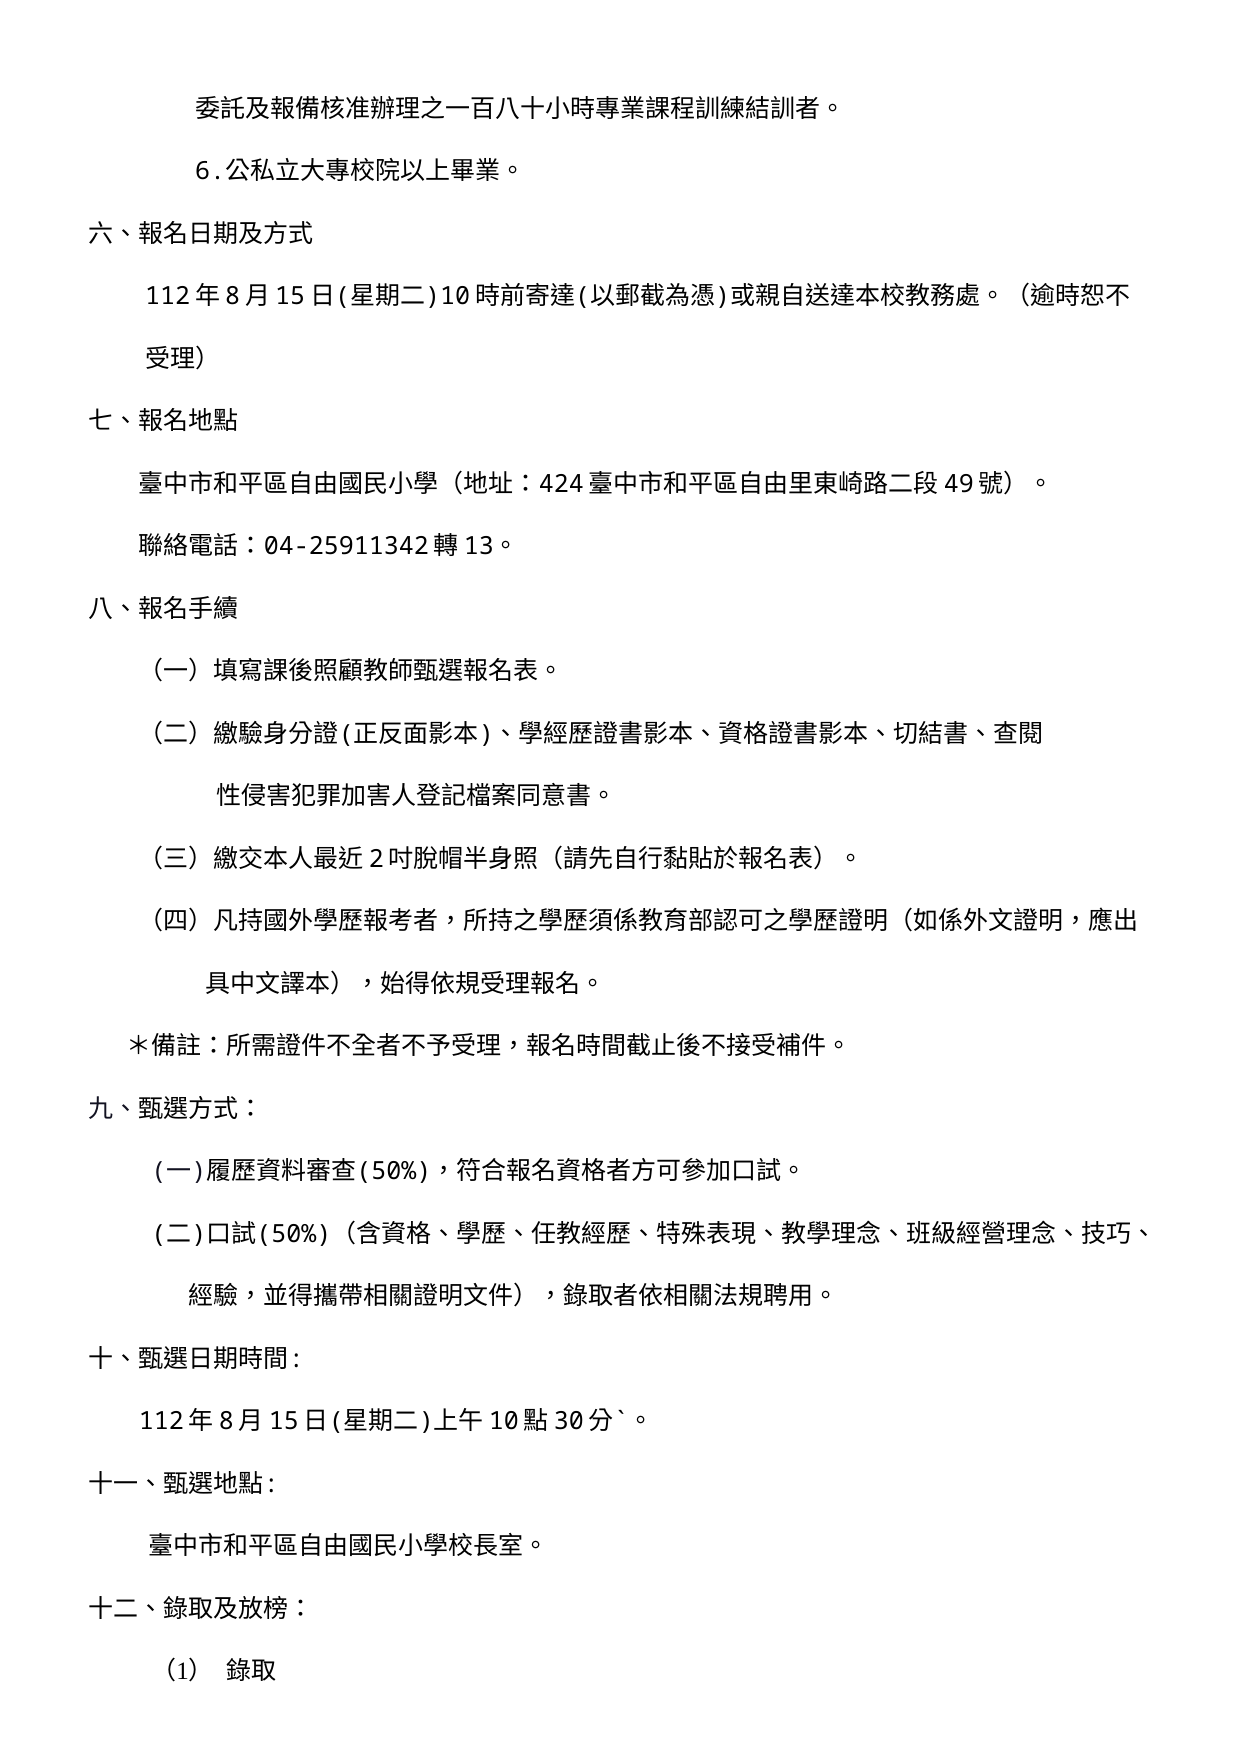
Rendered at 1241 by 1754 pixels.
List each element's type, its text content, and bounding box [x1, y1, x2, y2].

text 九、甄選方式： [89, 1064, 1152, 1127]
text 十、甄選日期時間: [89, 1314, 1152, 1377]
text 八、報名手續 [89, 564, 1152, 627]
text 112年8月15日(星期二)上午10點30分`。 [89, 1377, 1152, 1439]
text 十一、甄選地點: [89, 1439, 1152, 1502]
text 臺中市和平區自由國民小學校長室。 [89, 1502, 1152, 1564]
list 錄取 [151, 1627, 1152, 1689]
text 十二、錄取及放榜： [89, 1564, 1152, 1627]
text 委託及報備核准辦理之一百八十小時專業課程訓練結訓者。 [195, 64, 1152, 127]
text 七、報名地點 臺中市和平區自由國民小學（地址：424臺中市和平區自由里東崎路二段49號）。 [89, 377, 1152, 502]
text 6.公私立大專校院以上畢業。 [195, 127, 1152, 189]
text (二)口試(50%)（含資格、學歷、任教經歷、特殊表現、教學理念、班級經營理念、技巧、經驗，並得攜帶相關證明文件），錄取者依相關法規聘用。 [151, 1189, 1152, 1314]
text 六、報名日期及方式 [89, 189, 1152, 252]
text (一)履歷資料審查(50%)，符合報名資格者方可參加口試。 [151, 1127, 1152, 1189]
text 聯絡電話：04-25911342轉13。 [139, 502, 1152, 564]
text （四）凡持國外學歷報考者，所持之學歷須係教育部認可之學歷證明（如係外文證明，應出具中文譯本），始得依規受理報名。 [139, 877, 1152, 1002]
text （二）繳驗身分證(正反面影本)、學經歷證書影本、資格證書影本、切結書、查閱 [89, 689, 1152, 752]
text （三）繳交本人最近2吋脫帽半身照（請先自行黏貼於報名表）。 [139, 814, 1152, 877]
text 112年8月15日(星期二)10時前寄達(以郵截為憑)或親自送達本校教務處。（逾時恕不受理） [145, 252, 1152, 377]
text （一）填寫課後照顧教師甄選報名表。 [89, 627, 1152, 689]
text 性侵害犯罪加害人登記檔案同意書。 [126, 752, 1152, 814]
text ＊備註：所需證件不全者不予受理，報名時間截止後不接受補件。 [126, 1002, 1152, 1064]
